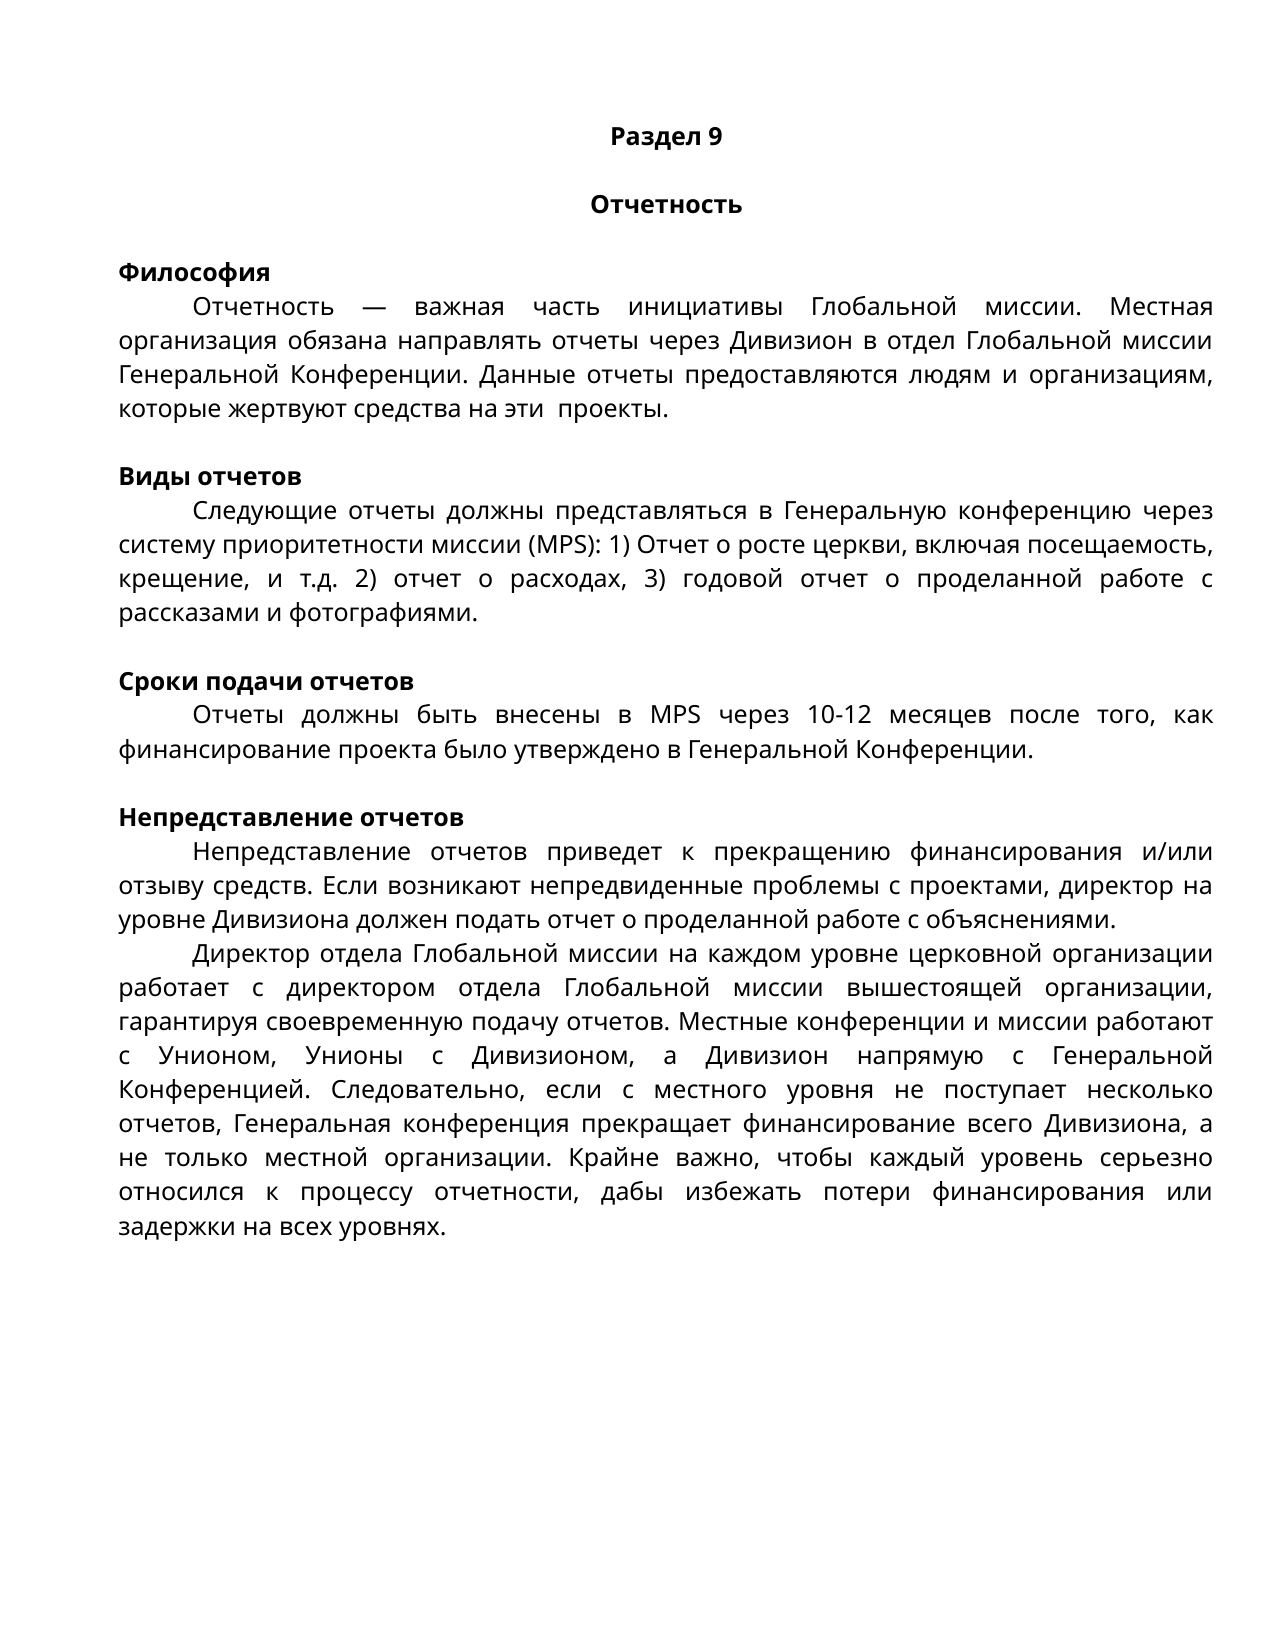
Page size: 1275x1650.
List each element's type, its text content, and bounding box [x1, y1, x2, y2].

text Непредставление отчетов [118, 799, 1214, 833]
text Следующие отчеты должны представляться в Генеральную конференцию через систему приоритетности миссии (MPS): 1) Отчет о росте церкви, включая посещаемость, крещение, и т.д. 2) отчет о расходах, 3) годовой отчет о проделанной работе с рассказами и фотографиями. [118, 493, 1214, 629]
text Философия [118, 254, 1214, 288]
text Виды отчетов [118, 459, 1214, 493]
text Раздел 9 [118, 118, 1214, 152]
text Отчетность [118, 186, 1214, 220]
text Непредставление отчетов приведет к прекращению финансирования и/или отзыву средств. Если возникают непредвиденные проблемы с проектами, директор на уровне Дивизиона должен подать отчет о проделанной работе с объяснениями. [118, 833, 1214, 936]
text Отчетность — важная часть инициативы Глобальной миссии. Местная организация обязана направлять отчеты через Дивизион в отдел Глобальной миссии Генеральной Конференции. Данные отчеты предоставляются людям и организациям, которые жертвуют средства на эти проекты. [118, 288, 1214, 425]
text Директор отдела Глобальной миссии на каждом уровне церковной организации работает с директором отдела Глобальной миссии вышестоящей организации, гарантируя своевременную подачу отчетов. Местные конференции и миссии работают с Унионом, Унионы с Дивизионом, а Дивизион напрямую с Генеральной Конференцией. Следовательно, если с местного уровня не поступает несколько отчетов, Генеральная конференция прекращает финансирование всего Дивизиона, а не только местной организации. Крайне важно, чтобы каждый уровень серьезно относился к процессу отчетности, дабы избежать потери финансирования или задержки на всех уровнях. [118, 936, 1214, 1242]
text Сроки подачи отчетов [118, 663, 1214, 697]
text Отчеты должны быть внесены в MPS через 10-12 месяцев после того, как финансирование проекта было утверждено в Генеральной Конференции. [118, 697, 1214, 765]
